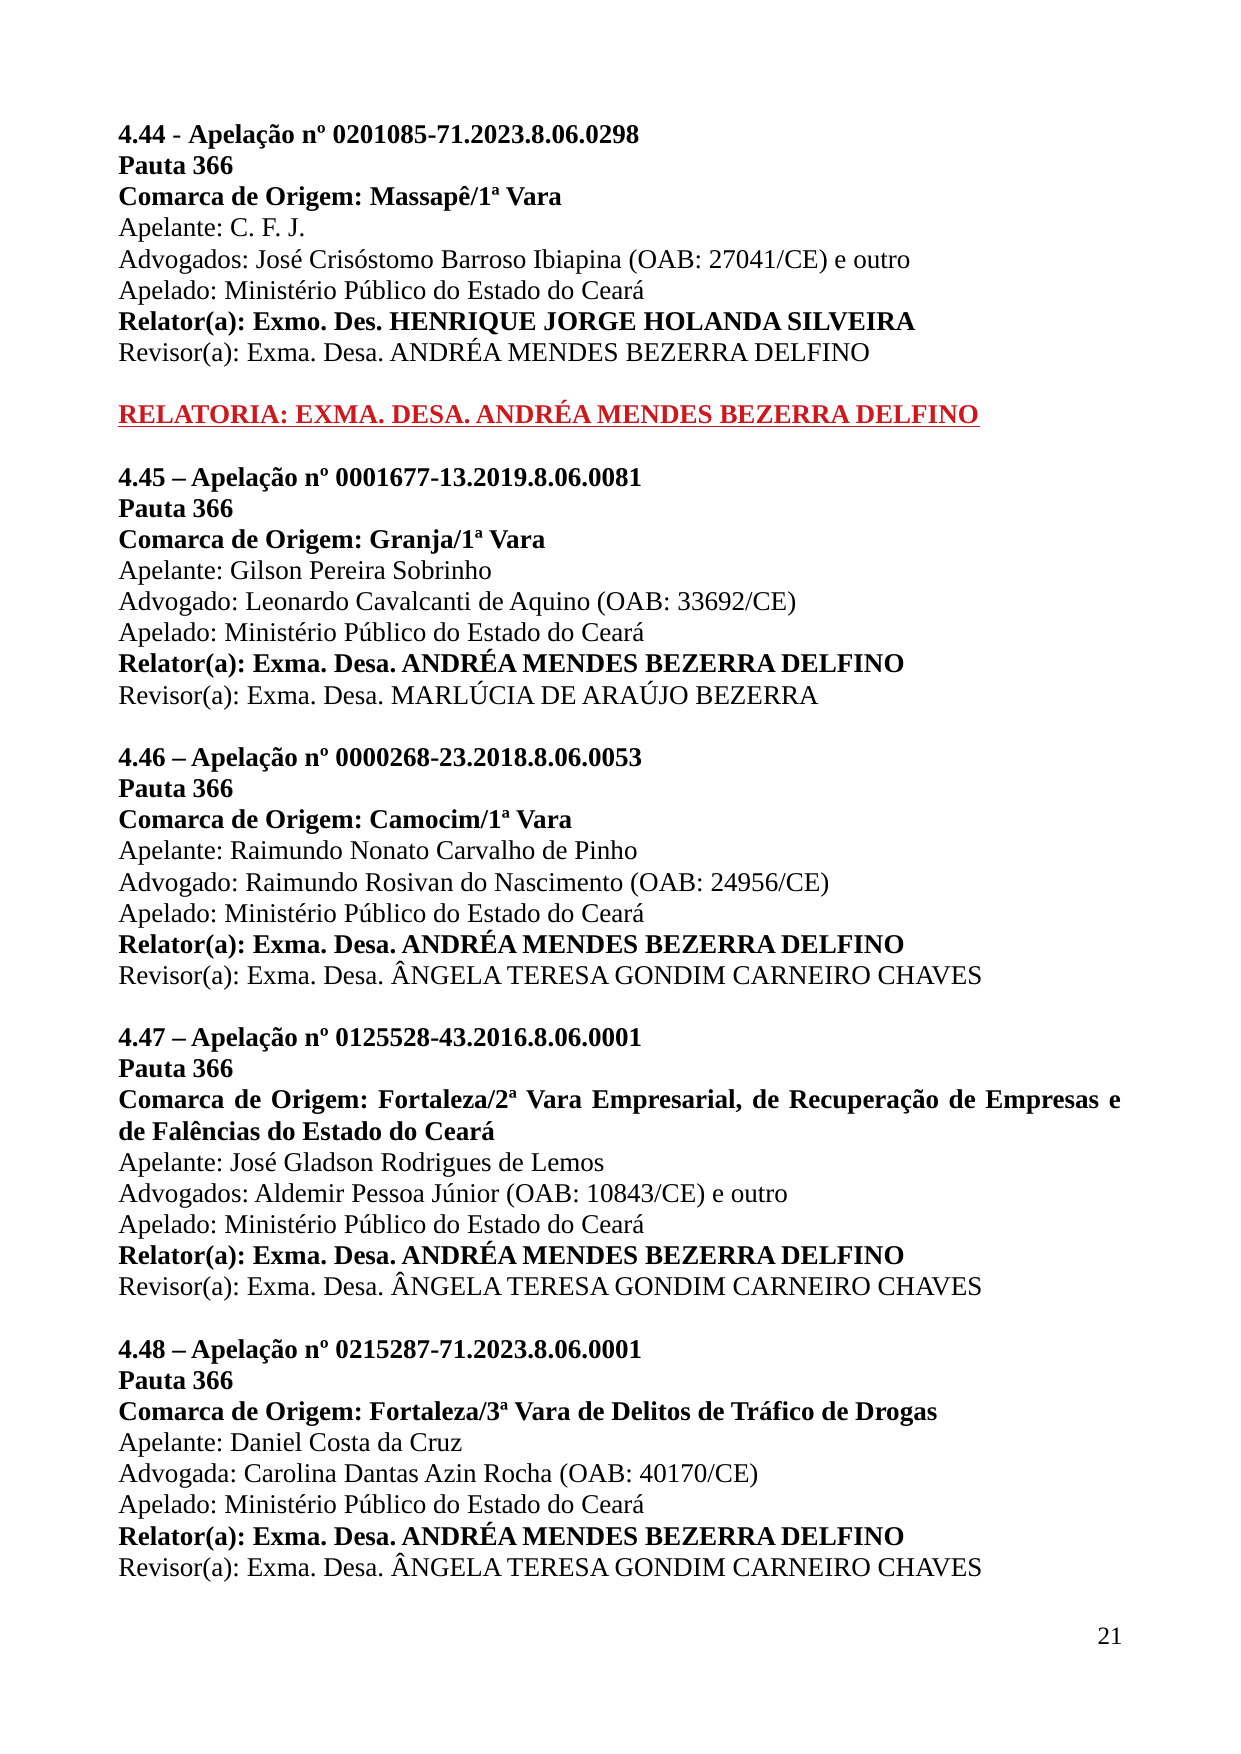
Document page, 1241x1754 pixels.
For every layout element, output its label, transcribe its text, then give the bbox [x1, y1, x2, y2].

text Apelado: Ministério Público do Estado do Ceará [118, 1208, 1122, 1239]
text Revisor(a): Exma. Desa. ÂNGELA TERESA GONDIM CARNEIRO CHAVES [118, 1271, 1122, 1302]
text Advogados: José Crisóstomo Barroso Ibiapina (OAB: 27041/CE) e outro [118, 243, 1122, 274]
text Relator(a): Exmo. Des. HENRIQUE JORGE HOLANDA SILVEIRA [118, 305, 1122, 336]
text Comarca de Origem: Camocim/1ª Vara [118, 803, 1122, 834]
text Apelante: Raimundo Nonato Carvalho de Pinho [118, 834, 1122, 866]
text Comarca de Origem: Granja/1ª Vara [118, 523, 1122, 554]
text Pauta 366 [118, 492, 1122, 523]
text Pauta 366 [118, 1364, 1122, 1395]
text Comarca de Origem: Massapê/1ª Vara [118, 180, 1122, 212]
text RELATORIA: EXMA. DESA. ANDRÉA MENDES BEZERRA DELFINO [118, 398, 1122, 429]
text Apelante: José Gladson Rodrigues de Lemos [118, 1146, 1122, 1177]
text Comarca de Origem: Fortaleza/3ª Vara de Delitos de Tráfico de Drogas [118, 1395, 1122, 1426]
text 4.47 – Apelação nº 0125528-43.2016.8.06.0001 [118, 1021, 1122, 1052]
text Pauta 366 [118, 1052, 1122, 1084]
text Apelado: Ministério Público do Estado do Ceará [118, 616, 1122, 648]
text Apelante: Daniel Costa da Cruz [118, 1426, 1122, 1457]
text Relator(a): Exma. Desa. ANDRÉA MENDES BEZERRA DELFINO [118, 1520, 1122, 1551]
text Advogado: Raimundo Rosivan do Nascimento (OAB: 24956/CE) [118, 866, 1122, 897]
text Apelante: C. F. J. [118, 212, 1122, 243]
text Advogado: Leonardo Cavalcanti de Aquino (OAB: 33692/CE) [118, 585, 1122, 616]
text Apelado: Ministério Público do Estado do Ceará [118, 274, 1122, 305]
text Apelado: Ministério Público do Estado do Ceará [118, 897, 1122, 928]
text Comarca de Origem: Fortaleza/2ª Vara Empresarial, de Recuperação de Empresas e de Falências do Estado do Ceará [118, 1084, 1122, 1146]
text Revisor(a): Exma. Desa. ÂNGELA TERESA GONDIM CARNEIRO CHAVES [118, 959, 1122, 990]
text 4.46 – Apelação nº 0000268-23.2018.8.06.0053 [118, 741, 1122, 772]
text Pauta 366 [118, 772, 1122, 803]
text Relator(a): Exma. Desa. ANDRÉA MENDES BEZERRA DELFINO [118, 648, 1122, 679]
text 4.45 – Apelação nº 0001677-13.2019.8.06.0081 [118, 461, 1122, 492]
text Revisor(a): Exma. Desa. ÂNGELA TERESA GONDIM CARNEIRO CHAVES [118, 1551, 1122, 1582]
text Advogados: Aldemir Pessoa Júnior (OAB: 10843/CE) e outro [118, 1177, 1122, 1208]
text 4.48 – Apelação nº 0215287-71.2023.8.06.0001 [118, 1333, 1122, 1364]
text Apelante: Gilson Pereira Sobrinho [118, 554, 1122, 585]
text 4.44 - Apelação nº 0201085-71.2023.8.06.0298 [118, 118, 1122, 149]
text Apelado: Ministério Público do Estado do Ceará [118, 1488, 1122, 1520]
text Advogada: Carolina Dantas Azin Rocha (OAB: 40170/CE) [118, 1457, 1122, 1488]
text Revisor(a): Exma. Desa. MARLÚCIA DE ARAÚJO BEZERRA [118, 679, 1122, 710]
text Pauta 366 [118, 149, 1122, 180]
text Relator(a): Exma. Desa. ANDRÉA MENDES BEZERRA DELFINO [118, 928, 1122, 959]
text Revisor(a): Exma. Desa. ANDRÉA MENDES BEZERRA DELFINO [118, 336, 1122, 367]
text Relator(a): Exma. Desa. ANDRÉA MENDES BEZERRA DELFINO [118, 1239, 1122, 1271]
